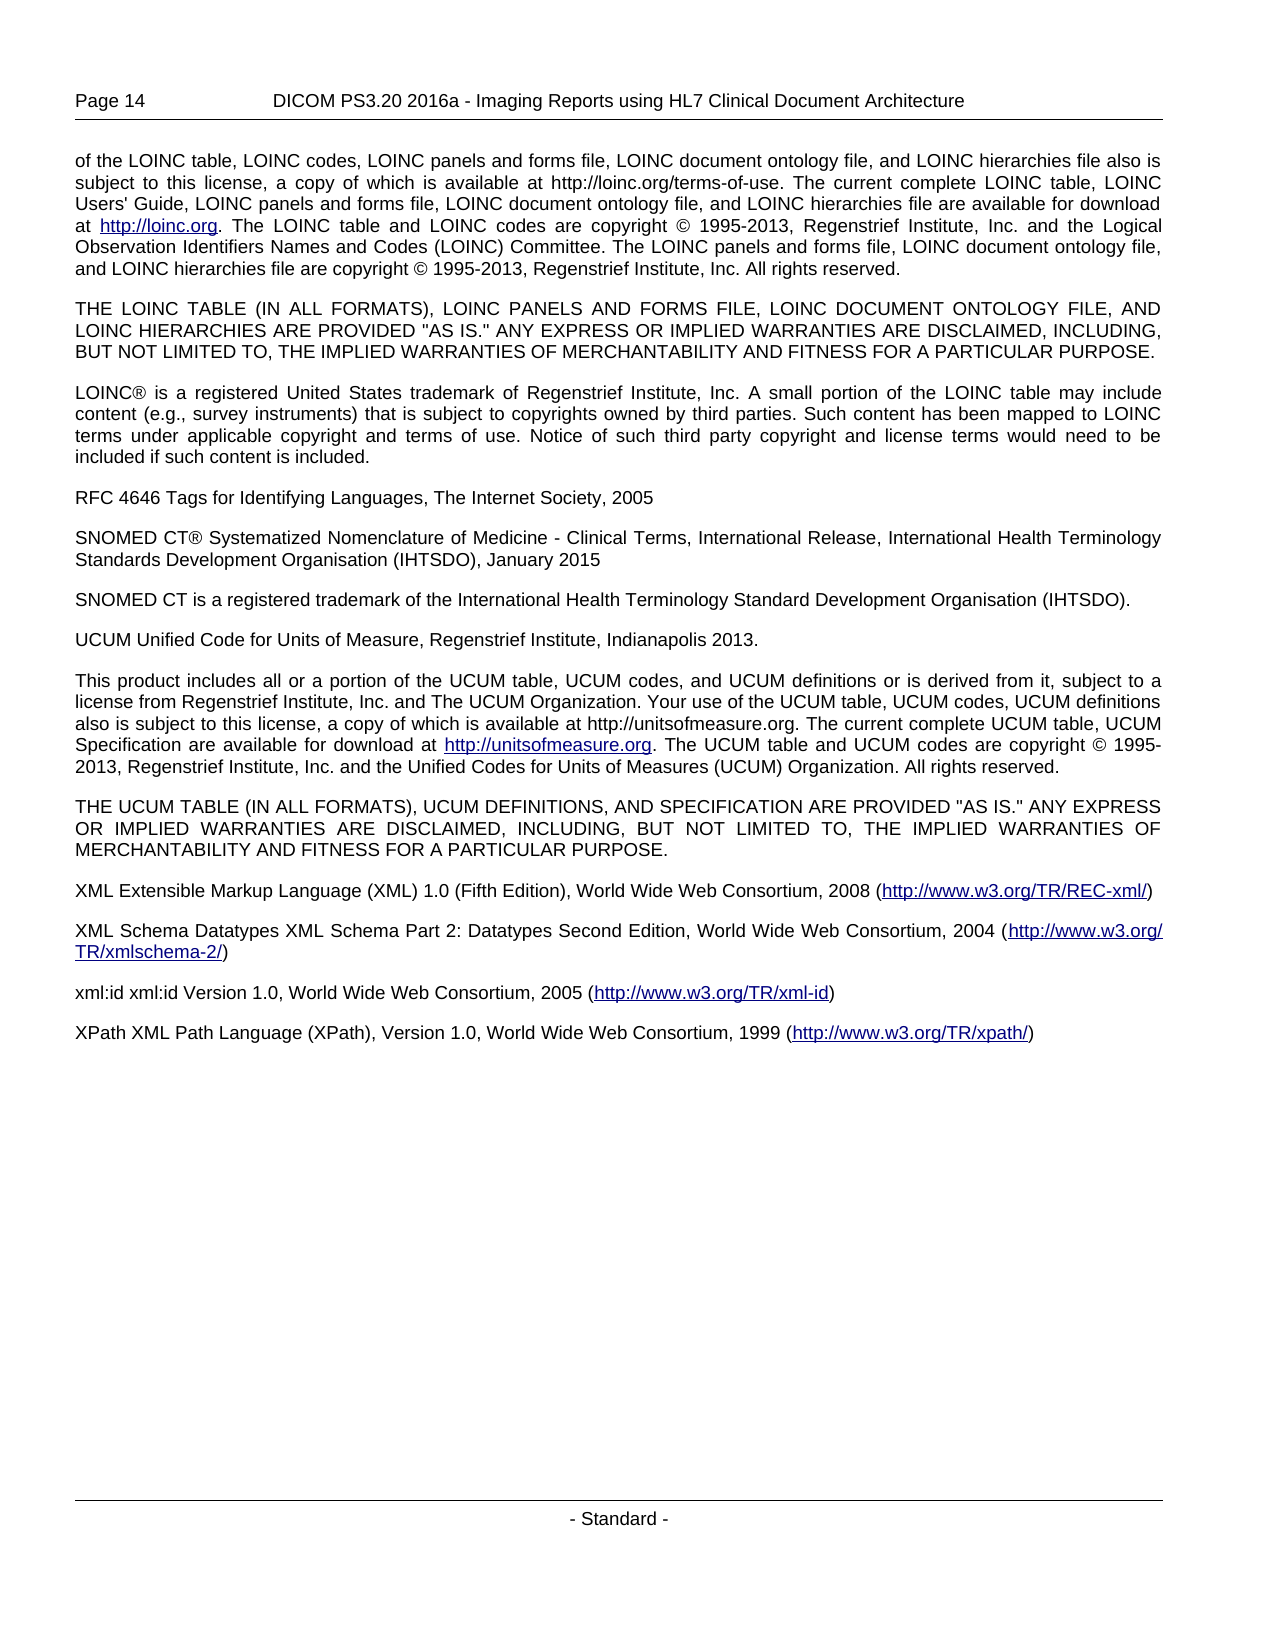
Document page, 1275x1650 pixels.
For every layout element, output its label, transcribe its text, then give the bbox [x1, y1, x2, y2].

text SNOMED CT is a registered trademark of the International Health Terminology Standard Development Organisation (IHTSDO). [75, 589, 1162, 610]
text UCUM Unified Code for Units of Measure, Regenstrief Institute, Indianapolis 2013. [75, 629, 1162, 651]
text of the LOINC table, LOINC codes, LOINC panels and forms file, LOINC document ontology file, and LOINC hierarchies file also is subject to this license, a copy of which is available at http://loinc.org/terms-of-use. The current complete LOINC table, LOINC Users' Guide, LOINC panels and forms file, LOINC document ontology file, and LOINC hierarchies file are available for download at http://​loinc.org. The LOINC table and LOINC codes are copyright © 1995-2013, Regenstrief Institute, Inc. and the Logical Observation Identifiers Names and Codes (LOINC) Committee. The LOINC panels and forms file, LOINC document ontology file, and LOINC hierarchies file are copyright © 1995-2013, Regenstrief Institute, Inc. All rights reserved. [75, 150, 1162, 279]
text XPath XML Path Language (XPath), Version 1.0, World Wide Web Consortium, 1999 (http://​www.w3.org/​TR/​xpath/) [75, 1022, 1162, 1043]
text XML Extensible Markup Language (XML) 1.0 (Fifth Edition), World Wide Web Consortium, 2008 (http://​www.w3.org/​TR/​REC-xml/) [75, 879, 1162, 901]
text THE LOINC TABLE (IN ALL FORMATS), LOINC PANELS AND FORMS FILE, LOINC DOCUMENT ONTOLOGY FILE, AND LOINC HIERARCHIES ARE PROVIDED "AS IS." ANY EXPRESS OR IMPLIED WARRANTIES ARE DISCLAIMED, INCLUDING, BUT NOT LIMITED TO, THE IMPLIED WARRANTIES OF MERCHANTABILITY AND FITNESS FOR A PARTICULAR PURPOSE. [75, 298, 1162, 363]
text RFC 4646 Tags for Identifying Languages, The Internet Society, 2005 [75, 487, 1162, 508]
text THE UCUM TABLE (IN ALL FORMATS), UCUM DEFINITIONS, AND SPECIFICATION ARE PROVIDED "AS IS." ANY EXPRESS OR IMPLIED WARRANTIES ARE DISCLAIMED, INCLUDING, BUT NOT LIMITED TO, THE IMPLIED WARRANTIES OF MERCHANTABILITY AND FITNESS FOR A PARTICULAR PURPOSE. [75, 796, 1162, 861]
text XML Schema Datatypes XML Schema Part 2: Datatypes Second Edition, World Wide Web Consortium, 2004 (http://​www.w3.org/​TR/​xmlschema-2/) [75, 920, 1162, 963]
text SNOMED CT® Systematized Nomenclature of Medicine - Clinical Terms, International Release, International Health Terminology Standards Development Organisation (IHTSDO), January 2015 [75, 527, 1162, 570]
text This product includes all or a portion of the UCUM table, UCUM codes, and UCUM definitions or is derived from it, subject to a license from Regenstrief Institute, Inc. and The UCUM Organization. Your use of the UCUM table, UCUM codes, UCUM definitions also is subject to this license, a copy of which is available at http://unitsofmeasure.org. The current complete UCUM table, UCUM Specification are available for download at http://​unitsofmeasure.org. The UCUM table and UCUM codes are copyright © 1995-2013, Regenstrief Institute, Inc. and the Unified Codes for Units of Measures (UCUM) Organization. All rights reserved. [75, 669, 1162, 777]
text LOINC® is a registered United States trademark of Regenstrief Institute, Inc. A small portion of the LOINC table may include content (e.g., survey instruments) that is subject to copyrights owned by third parties. Such content has been mapped to LOINC terms under applicable copyright and terms of use. Notice of such third party copyright and license terms would need to be included if such content is included. [75, 382, 1162, 468]
text xml:id xml:id Version 1.0, World Wide Web Consortium, 2005 (http://​www.w3.org/​TR/​xml-id) [75, 982, 1162, 1003]
